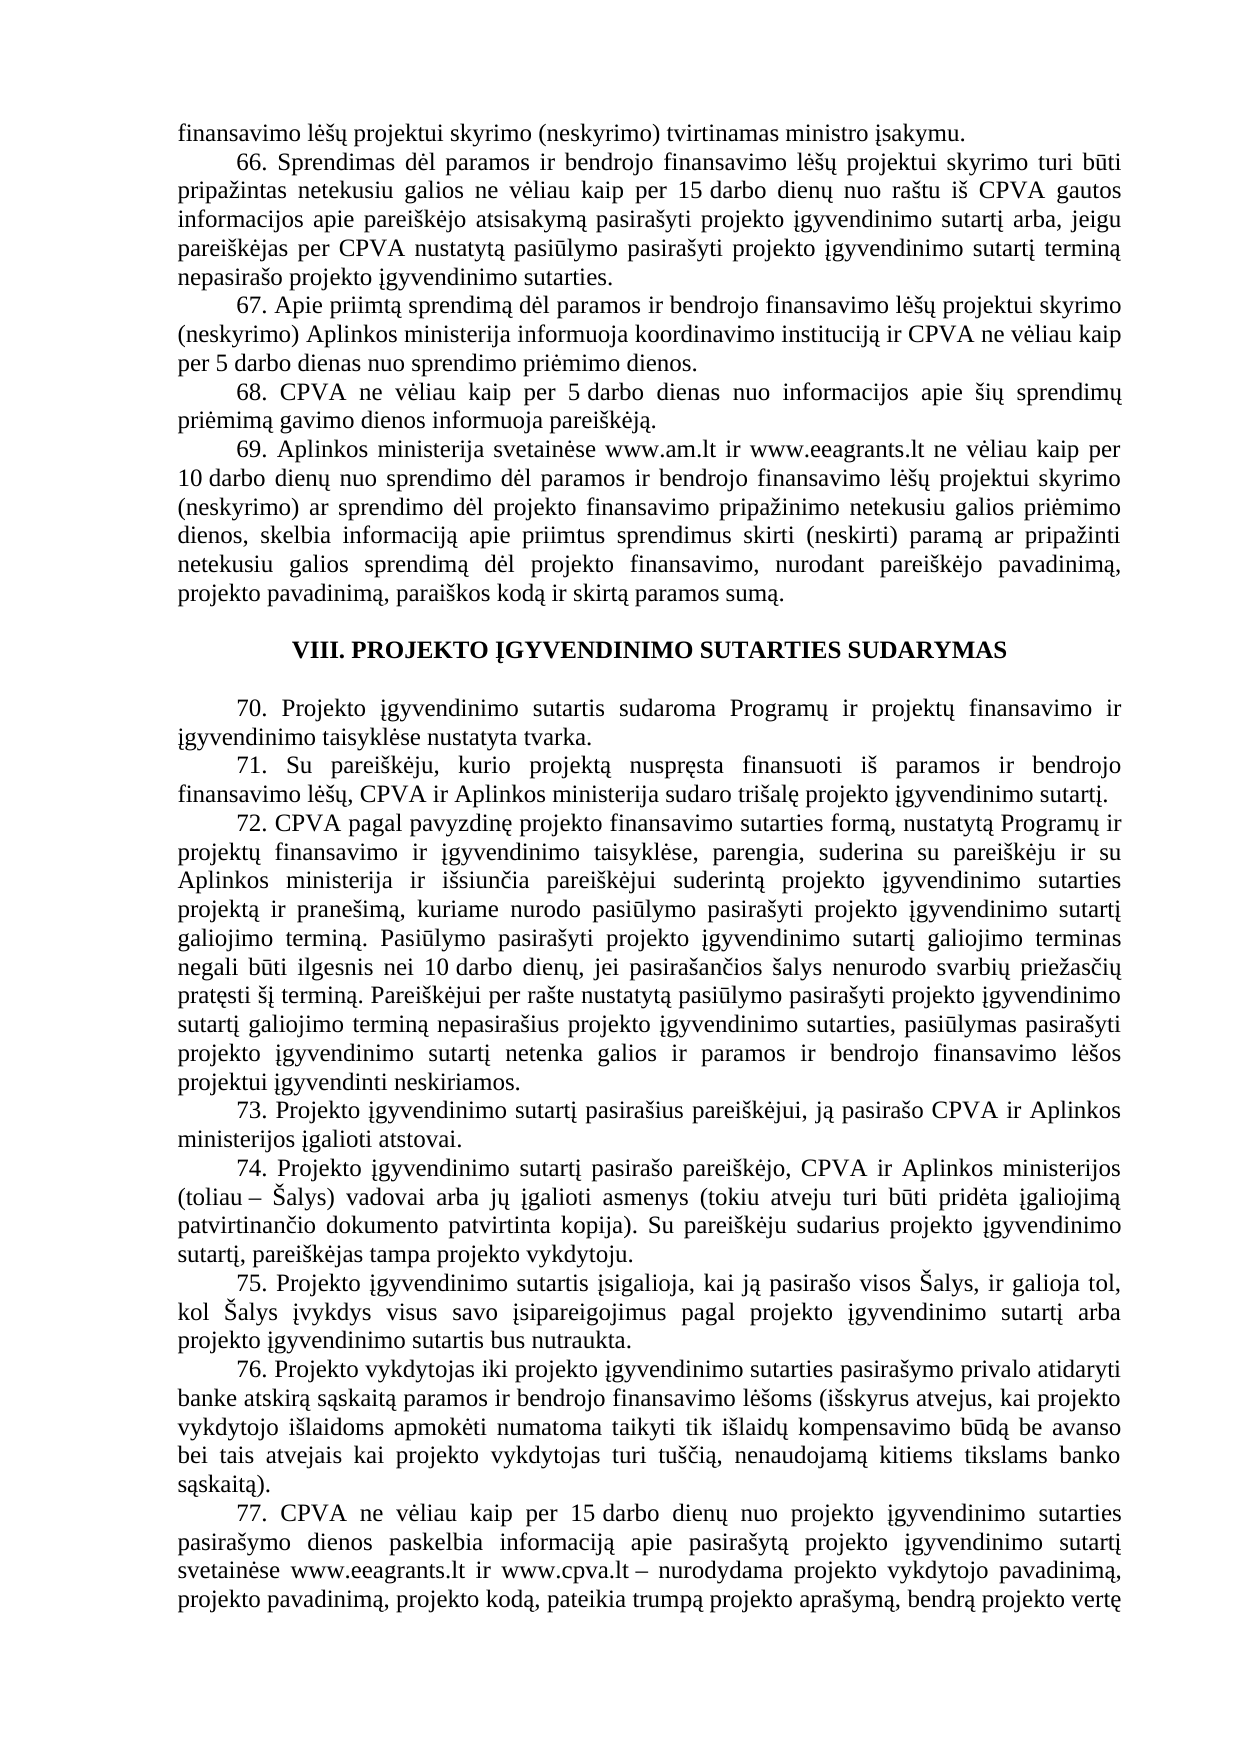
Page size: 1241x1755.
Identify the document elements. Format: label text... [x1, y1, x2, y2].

text 73. Projekto įgyvendinimo sutartį pasirašius pareiškėjui, ją pasirašo CPVA ir Aplinkos ministerijos įgalioti atstovai. [177, 1096, 1122, 1153]
text 76. Projekto vykdytojas iki projekto įgyvendinimo sutarties pasirašymo privalo atidaryti banke atskirą sąskaitą paramos ir bendrojo finansavimo lėšoms (išskyrus atvejus, kai projekto vykdytojo išlaidoms apmokėti numatoma taikyti tik išlaidų kompensavimo būdą be avanso bei tais atvejais kai projekto vykdytojas turi tuščią, nenaudojamą kitiems tikslams banko sąskaitą). [177, 1354, 1122, 1498]
text 70. Projekto įgyvendinimo sutartis sudaroma Programų ir projektų finansavimo ir įgyvendinimo taisyklėse nustatyta tvarka. [177, 693, 1122, 751]
text VIII. PROJEKTO ĮGYVENDINIMO SUTARTIES SUDARYMAS [177, 636, 1122, 664]
text 67. Apie priimtą sprendimą dėl paramos ir bendrojo finansavimo lėšų projektui skyrimo (neskyrimo) Aplinkos ministerija informuoja koordinavimo instituciją ir CPVA ne vėliau kaip per 5 darbo dienas nuo sprendimo priėmimo dienos. [177, 291, 1122, 377]
text finansavimo lėšų projektui skyrimo (neskyrimo) tvirtinamas ministro įsakymu. [177, 118, 1122, 147]
text 68. CPVA ne vėliau kaip per 5 darbo dienas nuo informacijos apie šių sprendimų priėmimą gavimo dienos informuoja pareiškėją. [177, 377, 1122, 434]
text 77. CPVA ne vėliau kaip per 15 darbo dienų nuo projekto įgyvendinimo sutarties pasirašymo dienos paskelbia informaciją apie pasirašytą projekto įgyvendinimo sutartį svetainėse www.eeagrants.lt ir www.cpva.lt – nurodydama projekto vykdytojo pavadinimą, projekto pavadinimą, projekto kodą, pateikia trumpą projekto aprašymą, bendrą projekto vertę [177, 1498, 1122, 1613]
text 69. Aplinkos ministerija svetainėse www.am.lt ir www.eeagrants.lt ne vėliau kaip per 10 darbo dienų nuo sprendimo dėl paramos ir bendrojo finansavimo lėšų projektui skyrimo (neskyrimo) ar sprendimo dėl projekto finansavimo pripažinimo netekusiu galios priėmimo dienos, skelbia informaciją apie priimtus sprendimus skirti (neskirti) paramą ar pripažinti netekusiu galios sprendimą dėl projekto finansavimo, nurodant pareiškėjo pavadinimą, projekto pavadinimą, paraiškos kodą ir skirtą paramos sumą. [177, 434, 1122, 607]
text 72. CPVA pagal pavyzdinę projekto finansavimo sutarties formą, nustatytą Programų ir projektų finansavimo ir įgyvendinimo taisyklėse, parengia, suderina su pareiškėju ir su Aplinkos ministerija ir išsiunčia pareiškėjui suderintą projekto įgyvendinimo sutarties projektą ir pranešimą, kuriame nurodo pasiūlymo pasirašyti projekto įgyvendinimo sutartį galiojimo terminą. Pasiūlymo pasirašyti projekto įgyvendinimo sutartį galiojimo terminas negali būti ilgesnis nei 10 darbo dienų, jei pasirašančios šalys nenurodo svarbių priežasčių pratęsti šį terminą. Pareiškėjui per rašte nustatytą pasiūlymo pasirašyti projekto įgyvendinimo sutartį galiojimo terminą nepasirašius projekto įgyvendinimo sutarties, pasiūlymas pasirašyti projekto įgyvendinimo sutartį netenka galios ir paramos ir bendrojo finansavimo lėšos projektui įgyvendinti neskiriamos. [177, 808, 1122, 1096]
text 66. Sprendimas dėl paramos ir bendrojo finansavimo lėšų projektui skyrimo turi būti pripažintas netekusiu galios ne vėliau kaip per 15 darbo dienų nuo raštu iš CPVA gautos informacijos apie pareiškėjo atsisakymą pasirašyti projekto įgyvendinimo sutartį arba, jeigu pareiškėjas per CPVA nustatytą pasiūlymo pasirašyti projekto įgyvendinimo sutartį terminą nepasirašo projekto įgyvendinimo sutarties. [177, 147, 1122, 291]
text 71. Su pareiškėju, kurio projektą nuspręsta finansuoti iš paramos ir bendrojo finansavimo lėšų, CPVA ir Aplinkos ministerija sudaro trišalę projekto įgyvendinimo sutartį. [177, 751, 1122, 808]
text 74. Projekto įgyvendinimo sutartį pasirašo pareiškėjo, CPVA ir Aplinkos ministerijos (toliau – Šalys) vadovai arba jų įgalioti asmenys (tokiu atveju turi būti pridėta įgaliojimą patvirtinančio dokumento patvirtinta kopija). Su pareiškėju sudarius projekto įgyvendinimo sutartį, pareiškėjas tampa projekto vykdytoju. [177, 1153, 1122, 1268]
text 75. Projekto įgyvendinimo sutartis įsigalioja, kai ją pasirašo visos Šalys, ir galioja tol, kol Šalys įvykdys visus savo įsipareigojimus pagal projekto įgyvendinimo sutartį arba projekto įgyvendinimo sutartis bus nutraukta. [177, 1268, 1122, 1354]
